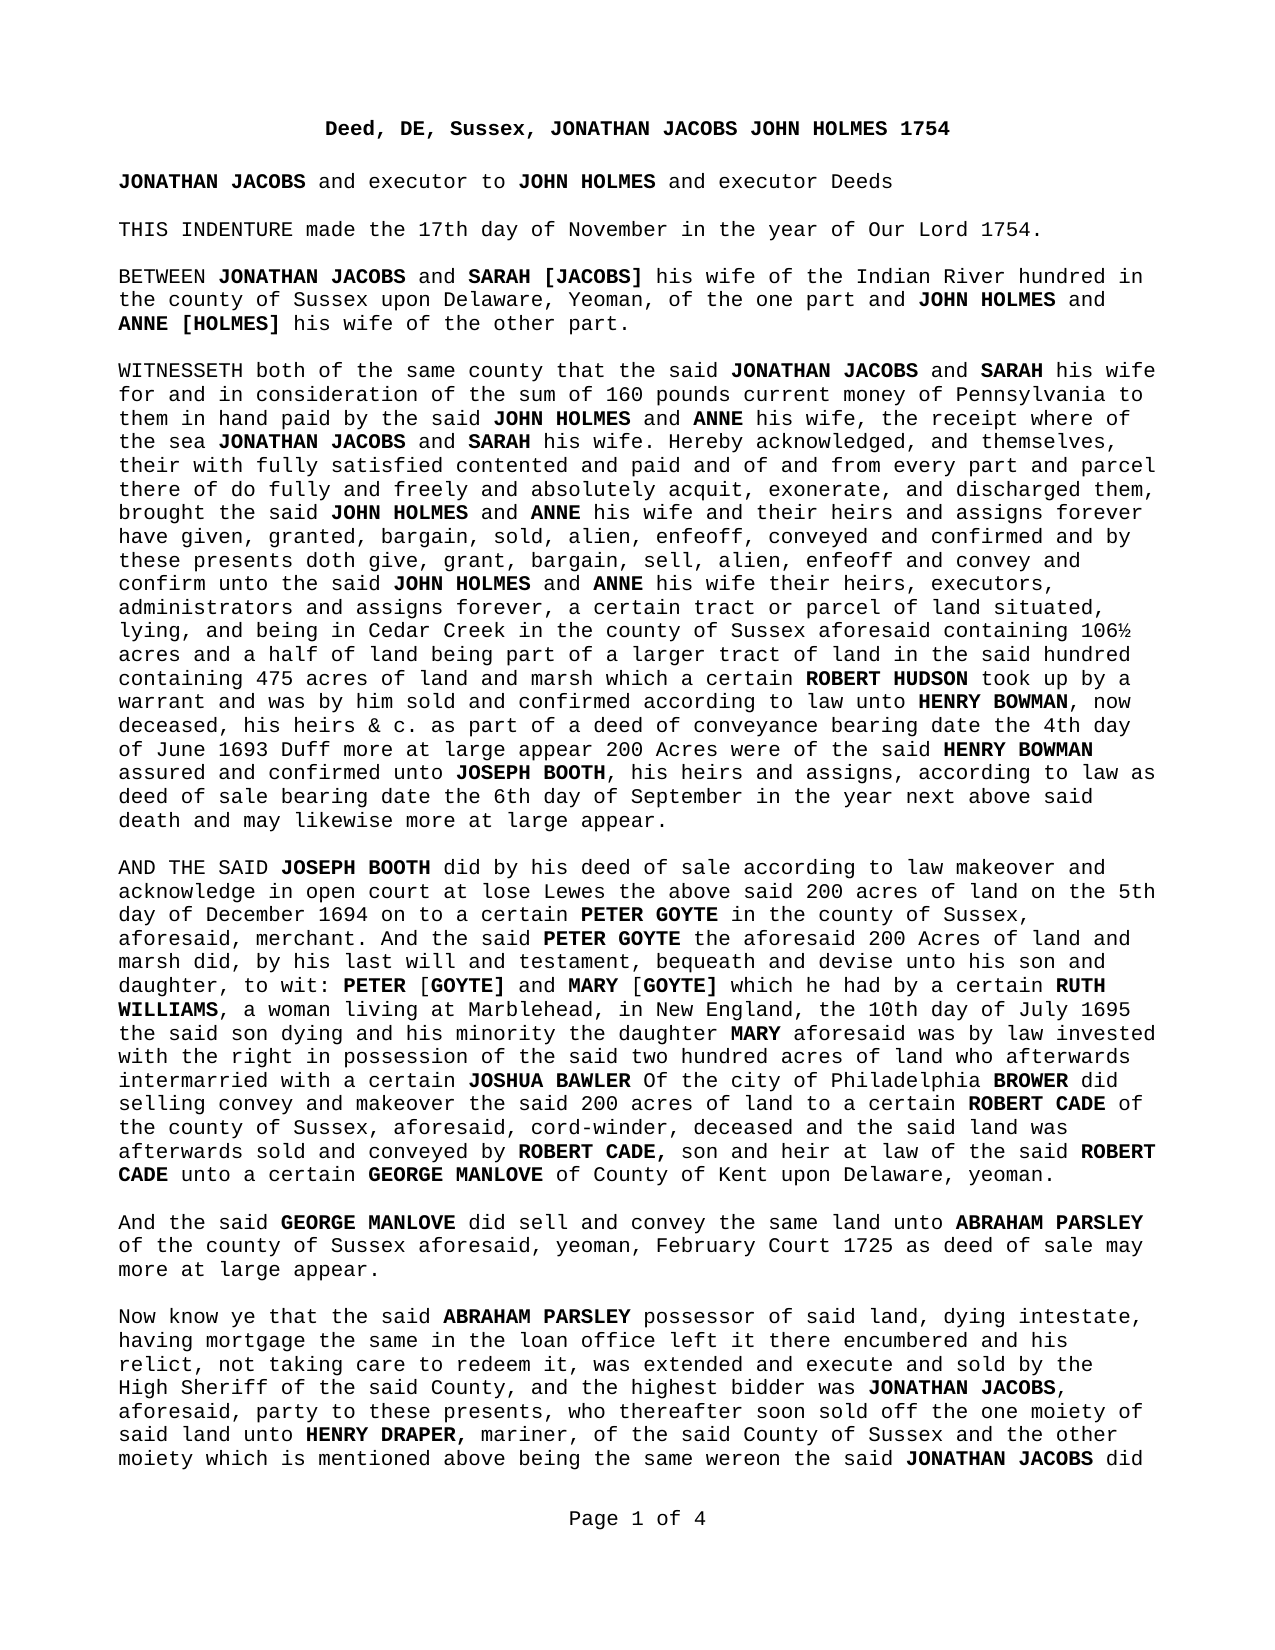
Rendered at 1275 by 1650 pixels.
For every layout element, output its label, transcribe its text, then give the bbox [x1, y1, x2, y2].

text Witnesseth both of the same county that the said Jonathan Jacobs and Sarah his wife for and in consideration of the sum of 160 pounds current money of Pennsylvania to them in hand paid by the said John Holmes and Anne his wife, the receipt where of the sea Jonathan Jacobs and Sarah his wife. Hereby acknowledged, and themselves, their with fully satisfied contented and paid and of and from every part and parcel there of do fully and freely and absolutely acquit, exonerate, and discharged them, brought the said John Holmes and Anne his wife and their heirs and assigns forever have given, granted, bargain, sold, alien, enfeoff, conveyed and confirmed and by these presents doth give, grant, bargain, sell, alien, enfeoff and convey and confirm unto the said John Holmes and Anne his wife their heirs, executors, administrators and assigns forever, a certain tract or parcel of land situated, lying, and being in Cedar Creek in the county of Sussex aforesaid containing 106½ acres and a half of land being part of a larger tract of land in the said hundred containing 475 acres of land and marsh which a certain Robert Hudson took up by a warrant and was by him sold and confirmed according to law unto Henry Bowman, now deceased, his heirs & c. as part of a deed of conveyance bearing date the 4th day of June 1693 Duff more at large appear 200 Acres were of the said Henry Bowman assured and confirmed unto Joseph Booth, his heirs and assigns, according to law as deed of sale bearing date the 6th day of September in the year next above said death and may likewise more at large appear. [118, 360, 1157, 833]
text Jonathan Jacobs and executor to John Holmes and executor Deeds [118, 171, 1157, 195]
text This indenture made the 17th day of November in the year of Our Lord 1754. [118, 218, 1157, 242]
text And the said Joseph Booth did by his deed of sale according to law makeover and acknowledge in open court at lose Lewes the above said 200 acres of land on the 5th day of December 1694 on to a certain Peter goyte in the county of Sussex, aforesaid, merchant. And the said Peter goyte the aforesaid 200 Acres of land and marsh did, by his last will and testament, bequeath and devise unto his son and daughter, to wit: Peter [goyte] and Mary [goyte] which he had by a certain Ruth Williams, a woman living at Marblehead, in New England, the 10th day of July 1695 the said son dying and his minority the daughter Mary aforesaid was by law invested with the right in possession of the said two hundred acres of land who afterwards intermarried with a certain Joshua bawler Of the city of Philadelphia Brower did selling convey and makeover the said 200 acres of land to a certain Robert Cade of the county of Sussex, aforesaid, cord-winder, deceased and the said land was afterwards sold and conveyed by Robert Cade, son and heir at law of the said Robert Cade unto a certain George manlove of County of Kent upon Delaware, yeoman. [118, 857, 1157, 1188]
text Between Jonathan Jacobs and Sarah [Jacobs] his wife of the Indian River hundred in the county of Sussex upon Delaware, Yeoman, of the one part and John Holmes and Anne [Holmes] his wife of the other part. [118, 266, 1157, 337]
text Now know ye that the said Abraham parsley possessor of said land, dying intestate, having mortgage the same in the loan office left it there encumbered and his relict, not taking care to redeem it, was extended and execute and sold by the High Sheriff of the said County, and the highest bidder was Jonathan Jacobs, aforesaid, party to these presents, who thereafter soon sold off the one moiety of said land unto Henry Draper, mariner, of the said County of Sussex and the other moiety which is mentioned above being the same wereon the said Jonathan Jacobs did [118, 1306, 1157, 1472]
text And the said George manlove did sell and convey the same land unto Abraham parsley of the county of Sussex aforesaid, yeoman, February Court 1725 as deed of sale may more at large appear. [118, 1212, 1157, 1283]
